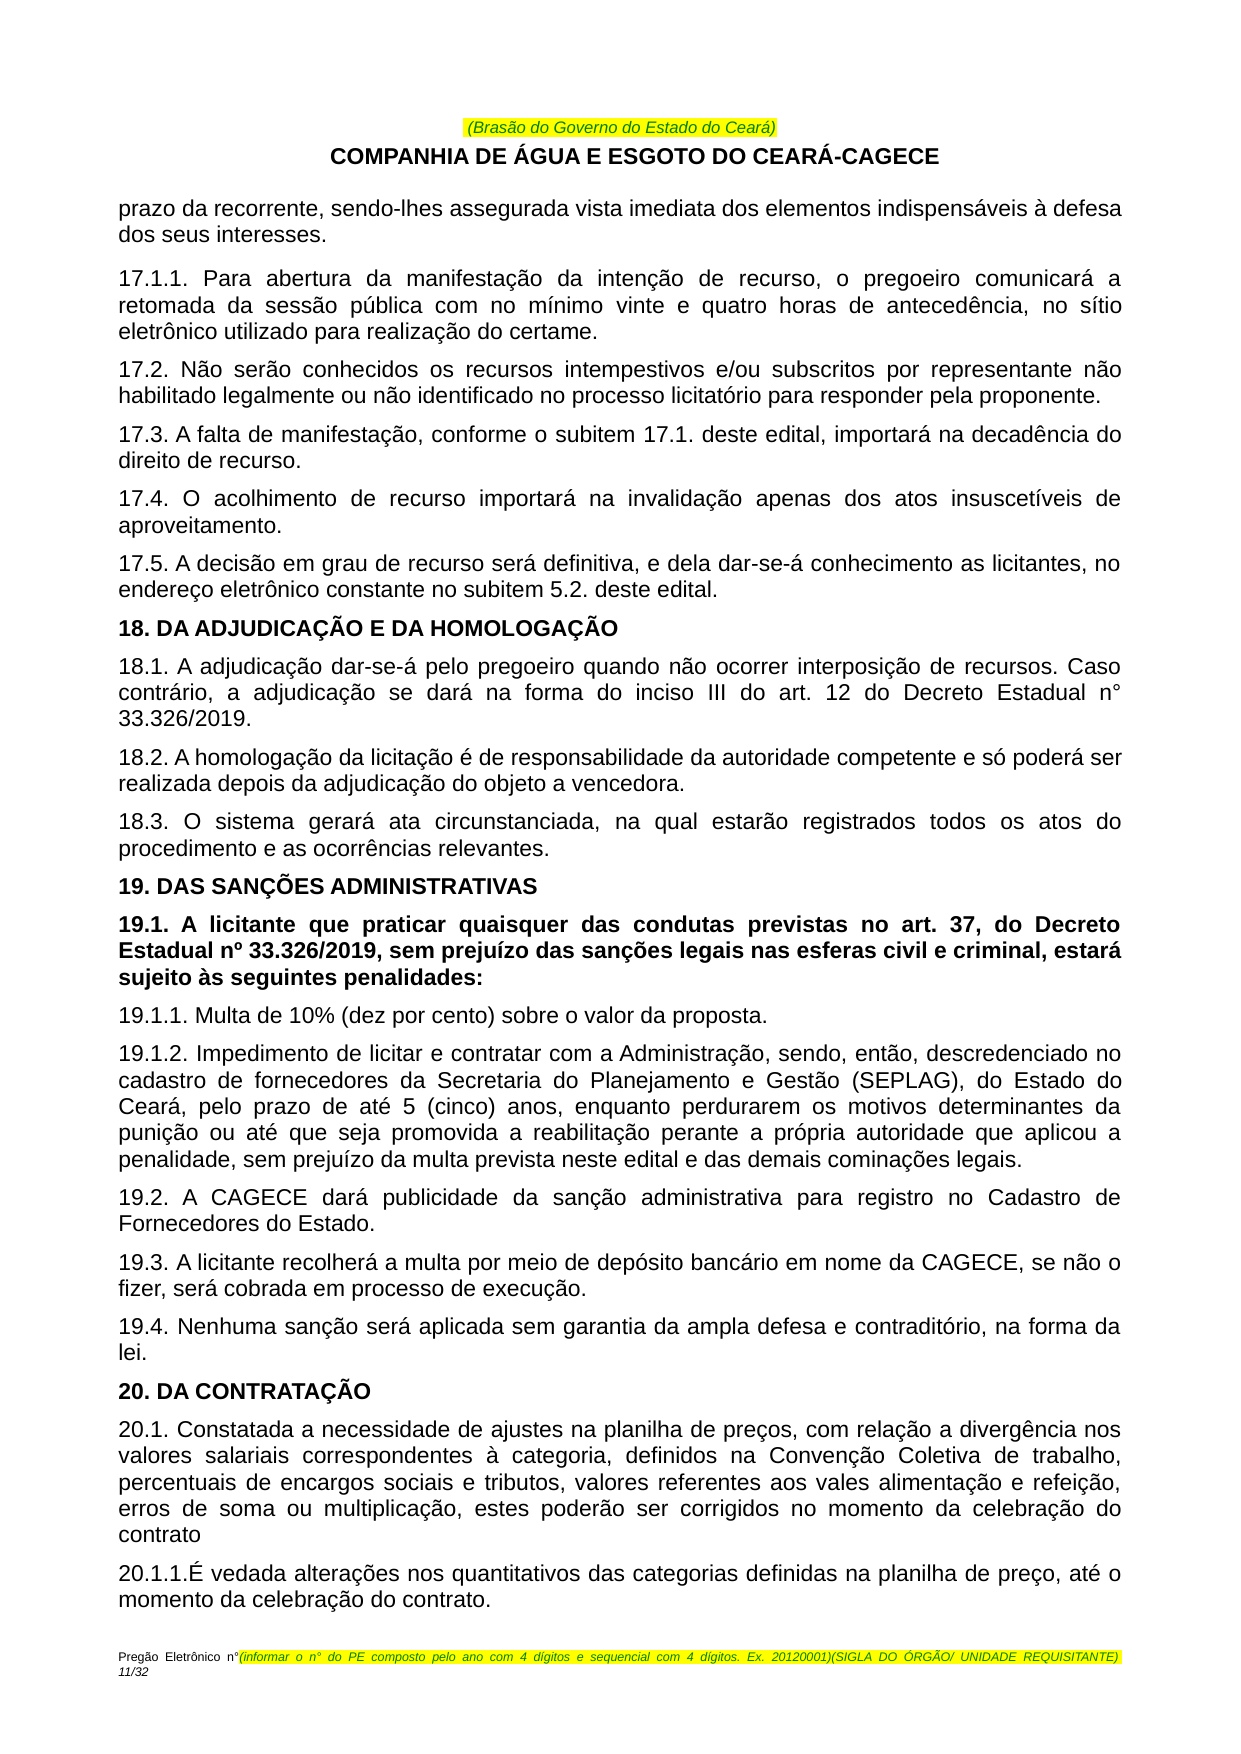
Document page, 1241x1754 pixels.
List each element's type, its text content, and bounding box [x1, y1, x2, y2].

text 17.3. A falta de manifestação, conforme o subitem 17.1. deste edital, importará na decadência do direito de recurso. [118, 421, 1122, 473]
text prazo da recorrente, sendo-lhes assegurada vista imediata dos elementos indispensáveis à defesa dos seus interesses. [118, 195, 1122, 247]
text 17.2. Não serão conhecidos os recursos intempestivos e/ou subscritos por representante não habilitado legalmente ou não identificado no processo licitatório para responder pela proponente. [118, 356, 1122, 409]
text 20. DA CONTRATAÇÃO [118, 1378, 1122, 1404]
text 20.1.1.É vedada alterações nos quantitativos das categorias definidas na planilha de preço, até o momento da celebração do contrato. [118, 1559, 1122, 1612]
text 18. DA ADJUDICAÇÃO E DA HOMOLOGAÇÃO [118, 614, 1122, 641]
text 18.3. O sistema gerará ata circunstanciada, na qual estarão registrados todos os atos do procedimento e as ocorrências relevantes. [118, 808, 1122, 861]
text 19.1.1. Multa de 10% (dez por cento) sobre o valor da proposta. [118, 1002, 1122, 1028]
text 19.1. A licitante que praticar quaisquer das condutas previstas no art. 37, do Decreto Estadual nº 33.326/2019, sem prejuízo das sanções legais nas esferas civil e criminal, estará sujeito às seguintes penalidades: [118, 911, 1122, 990]
text 19.3. A licitante recolherá a multa por meio de depósito bancário em nome da CAGECE, se não o fizer, será cobrada em processo de execução. [118, 1248, 1122, 1301]
text 19.4. Nenhuma sanção será aplicada sem garantia da ampla defesa e contraditório, na forma da lei. [118, 1313, 1122, 1366]
text 20.1. Constatada a necessidade de ajustes na planilha de preços, com relação a divergência nos valores salariais correspondentes à categoria, definidos na Convenção Coletiva de trabalho, percentuais de encargos sociais e tributos, valores referentes aos vales alimentação e refeição, erros de soma ou multiplicação, estes poderão ser corrigidos no momento da celebração do contrato [118, 1416, 1122, 1548]
text 19.1.2. Impedimento de licitar e contratar com a Administração, sendo, então, descredenciado no cadastro de fornecedores da Secretaria do Planejamento e Gestão (SEPLAG), do Estado do Ceará, pelo prazo de até 5 (cinco) anos, enquanto perdurarem os motivos determinantes da punição ou até que seja promovida a reabilitação perante a própria autoridade que aplicou a penalidade, sem prejuízo da multa prevista neste edital e das demais cominações legais. [118, 1040, 1122, 1172]
text 17.1.1. Para abertura da manifestação da intenção de recurso, o pregoeiro comunicará a retomada da sessão pública com no mínimo vinte e quatro horas de antecedência, no sítio eletrônico utilizado para realização do certame. [118, 265, 1122, 344]
text 17.4. O acolhimento de recurso importará na invalidação apenas dos atos insuscetíveis de aproveitamento. [118, 485, 1122, 538]
text 19. DAS SANÇÕES ADMINISTRATIVAS [118, 873, 1122, 899]
text 19.2. A CAGECE dará publicidade da sanção administrativa para registro no Cadastro de Fornecedores do Estado. [118, 1184, 1122, 1237]
text 18.2. A homologação da licitação é de responsabilidade da autoridade competente e só poderá ser realizada depois da adjudicação do objeto a vencedora. [118, 744, 1122, 796]
text 17.5. A decisão em grau de recurso será definitiva, e dela dar-se-á conhecimento as licitantes, no endereço eletrônico constante no subitem 5.2. deste edital. [118, 550, 1122, 603]
text 18.1. A adjudicação dar-se-á pelo pregoeiro quando não ocorrer interposição de recursos. Caso contrário, a adjudicação se dará na forma do inciso III do art. 12 do Decreto Estadual n° 33.326/2019. [118, 653, 1122, 732]
